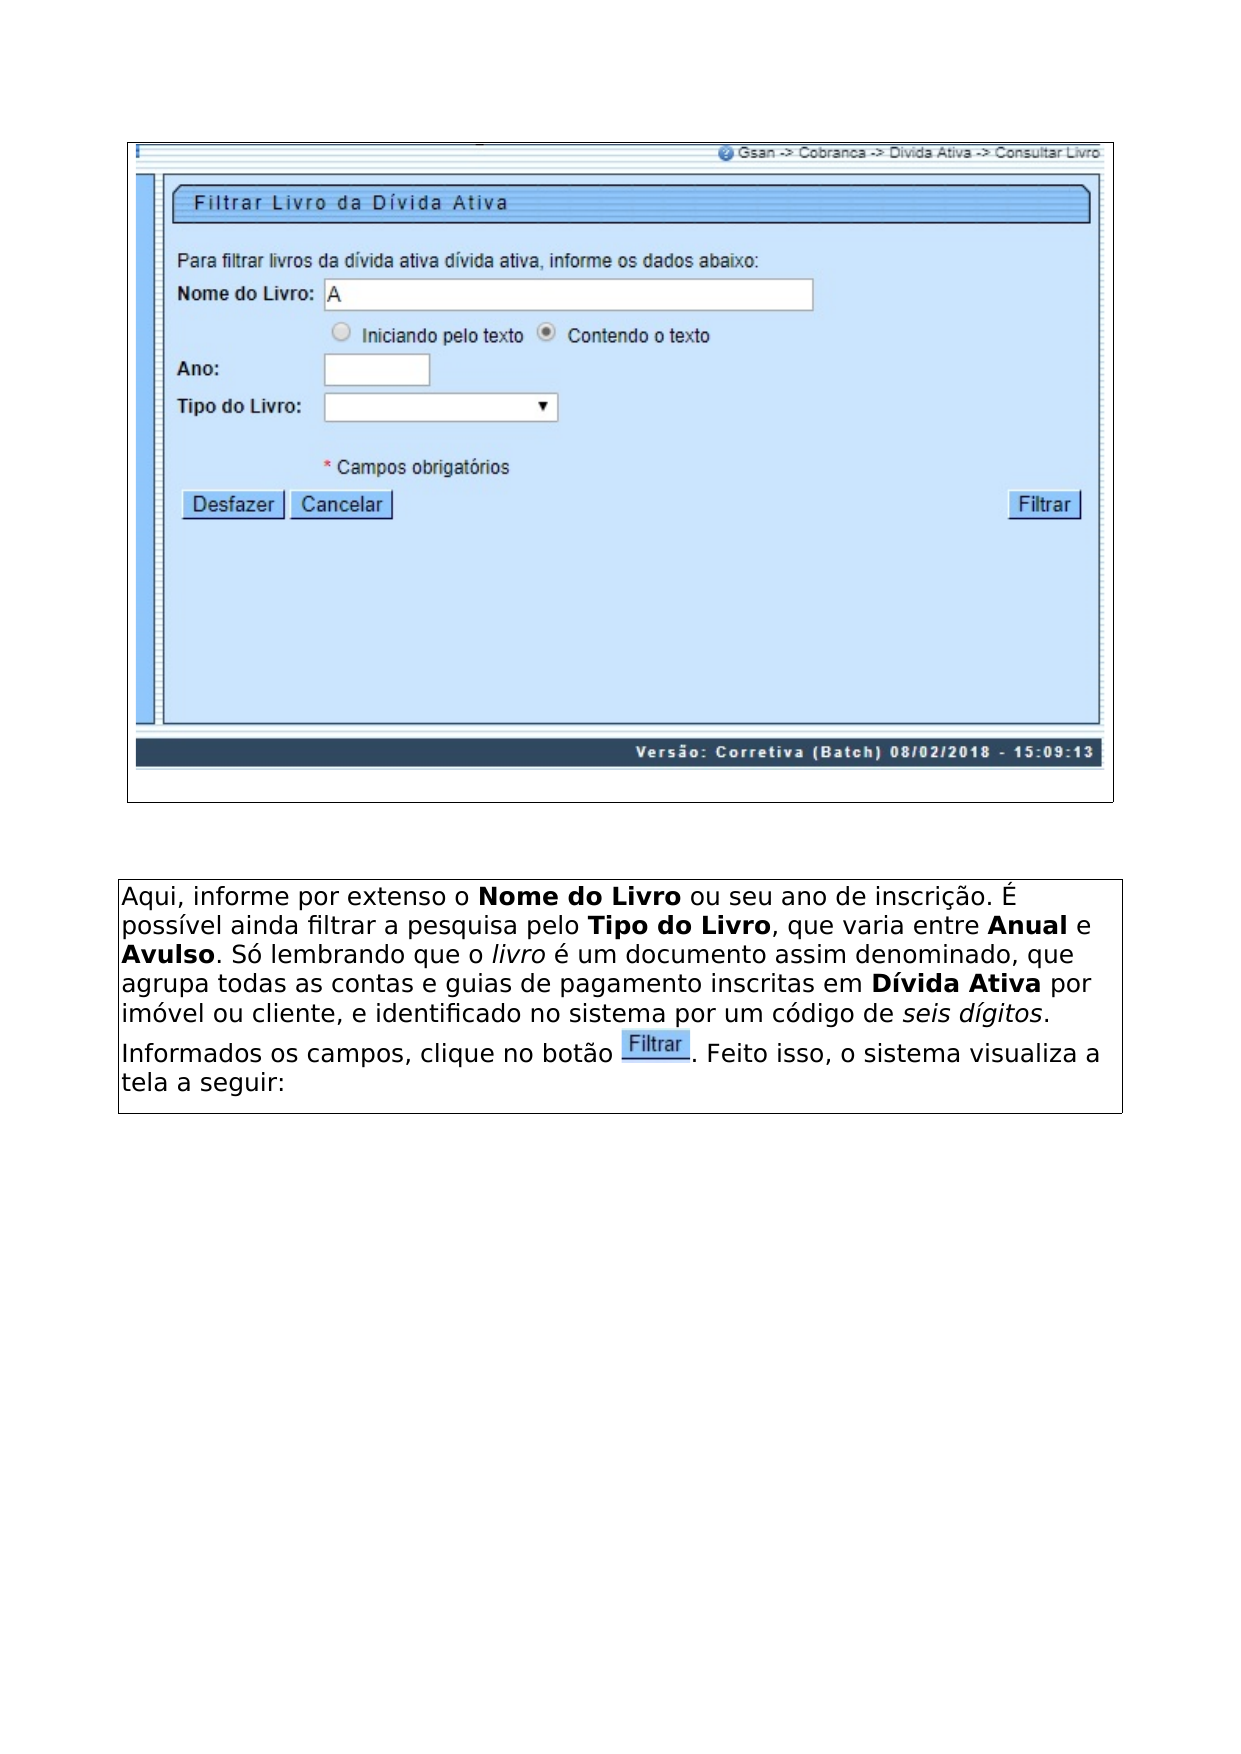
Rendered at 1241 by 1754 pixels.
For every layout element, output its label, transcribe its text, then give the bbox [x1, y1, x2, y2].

table_header [128, 143, 1113, 802]
picture [621, 1028, 691, 1063]
table_header Aqui, informe por extenso o Nome do Livro ou seu ano de inscrição. É possível ainda filtrar a pesquisa pelo Tipo do Livro, que varia entre Anual e Avulso. Só lembrando que o livro é um documento assim denominado, que agrupa todas as contas e guias de pagamento inscritas em Dívida Ativa por imóvel ou cliente, e identificado no sistema por um código de seis dígitos. Informados os campos, clique no botão . Feito isso, o sistema visualiza a tela a seguir: [119, 880, 1122, 1113]
picture [135, 144, 1105, 770]
